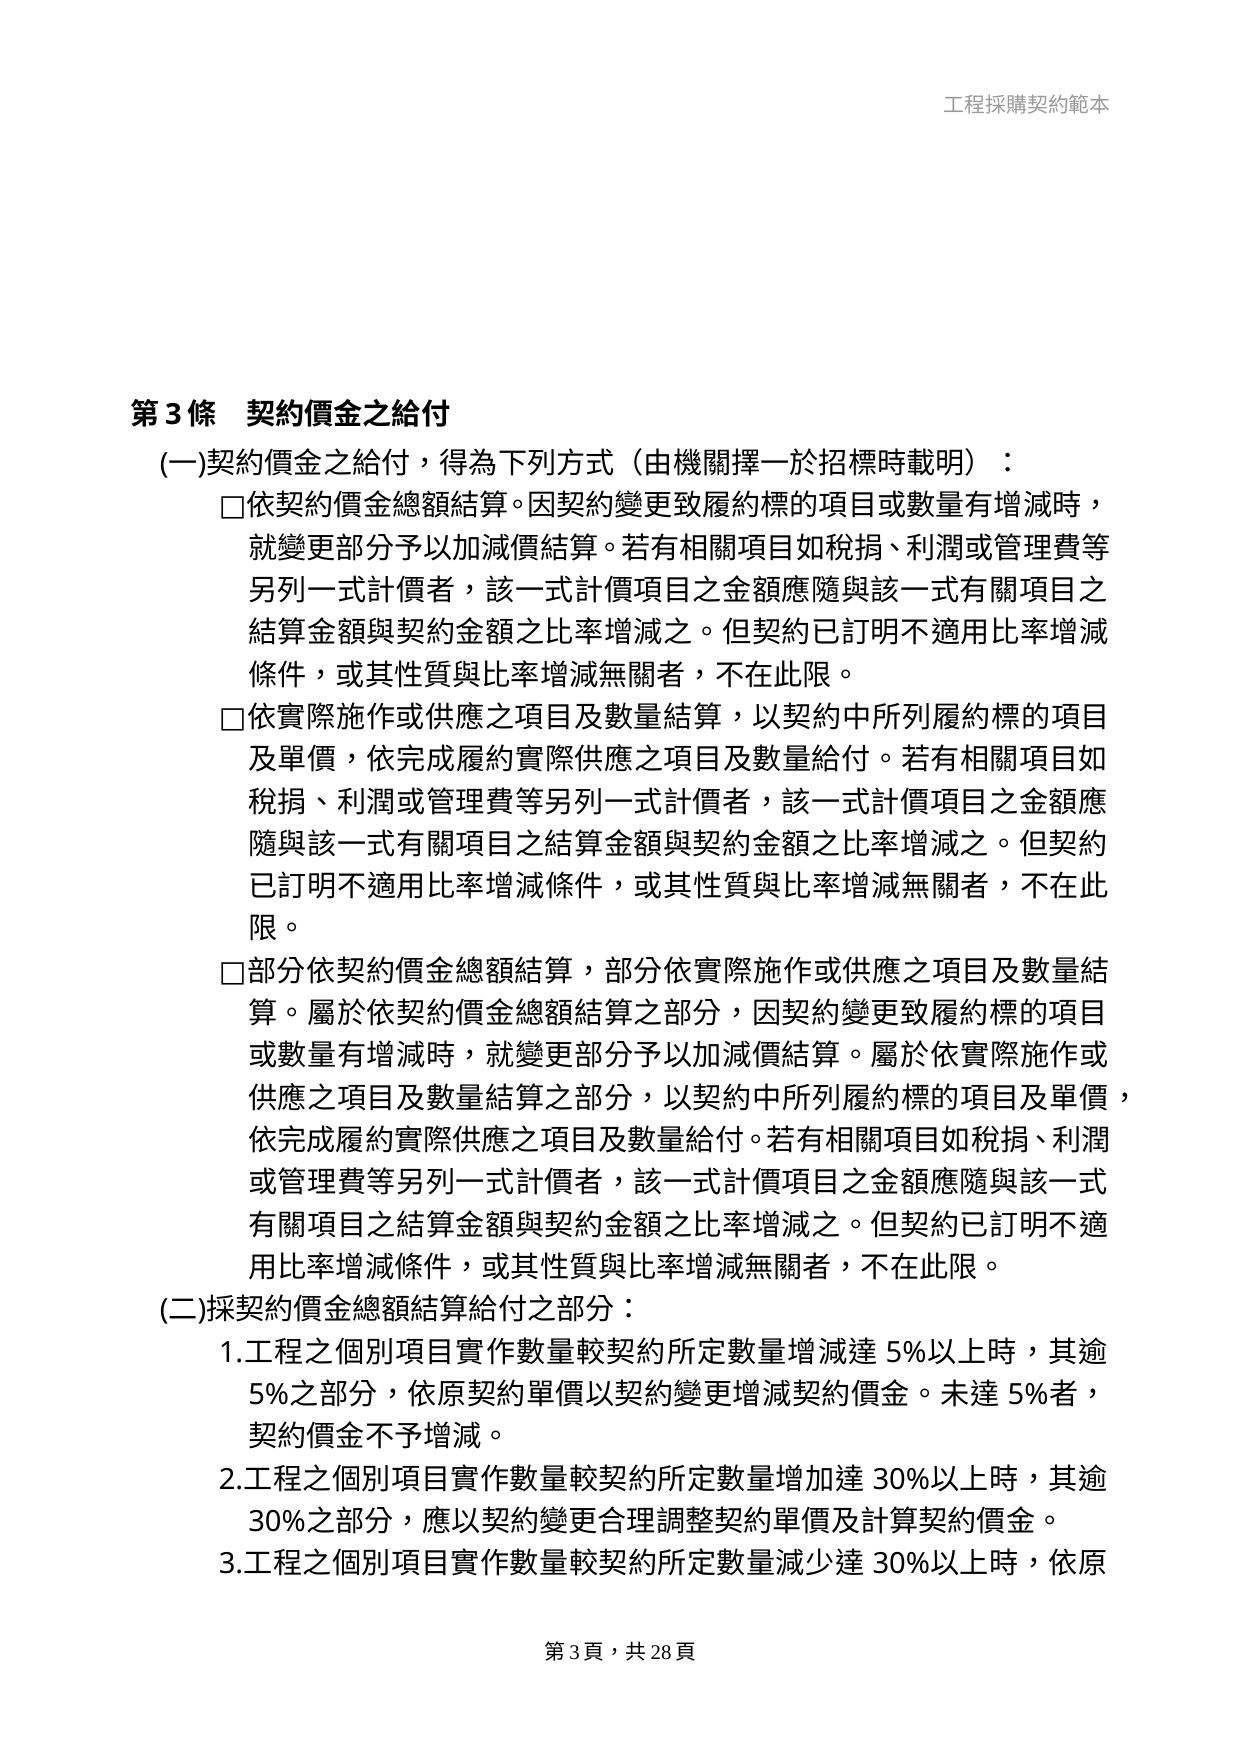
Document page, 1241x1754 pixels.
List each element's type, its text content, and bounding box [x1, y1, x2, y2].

text 第3條 契約價金之給付 [130, 391, 1110, 433]
text (二)採契約價金總額結算給付之部分： [159, 1286, 1110, 1328]
text 2.工程之個別項目實作數量較契約所定數量增加達30%以上時，其逾30%之部分，應以契約變更合理調整契約單價及計算契約價金。 [218, 1455, 1108, 1540]
text 1.工程之個別項目實作數量較契約所定數量增減達5%以上時，其逾5%之部分，依原契約單價以契約變更增減契約價金。未達5%者，契約價金不予增減。 [218, 1328, 1108, 1455]
text 3.工程之個別項目實作數量較契約所定數量減少達30%以上時，依原 [218, 1540, 1108, 1582]
text □依契約價金總額結算。因契約變更致履約標的項目或數量有增減時，就變更部分予以加減價結算。若有相關項目如稅捐、利潤或管理費等另列一式計價者，該一式計價項目之金額應隨與該一式有關項目之結算金額與契約金額之比率增減之。但契約已訂明不適用比率增減條件，或其性質與比率增減無關者，不在此限。 [218, 482, 1110, 693]
text □依實際施作或供應之項目及數量結算，以契約中所列履約標的項目及單價，依完成履約實際供應之項目及數量給付。若有相關項目如稅捐、利潤或管理費等另列一式計價者，該一式計價項目之金額應隨與該一式有關項目之結算金額與契約金額之比率增減之。但契約已訂明不適用比率增減條件，或其性質與比率增減無關者，不在此限。 [218, 693, 1110, 947]
text □部分依契約價金總額結算，部分依實際施作或供應之項目及數量結算。屬於依契約價金總額結算之部分，因契約變更致履約標的項目或數量有增減時，就變更部分予以加減價結算。屬於依實際施作或供應之項目及數量結算之部分，以契約中所列履約標的項目及單價，依完成履約實際供應之項目及數量給付。若有相關項目如稅捐、利潤或管理費等另列一式計價者，該一式計價項目之金額應隨與該一式有關項目之結算金額與契約金額之比率增減之。但契約已訂明不適用比率增減條件，或其性質與比率增減無關者，不在此限。 [218, 947, 1110, 1286]
text (一)契約價金之給付，得為下列方式（由機關擇一於招標時載明）： [159, 439, 1110, 482]
